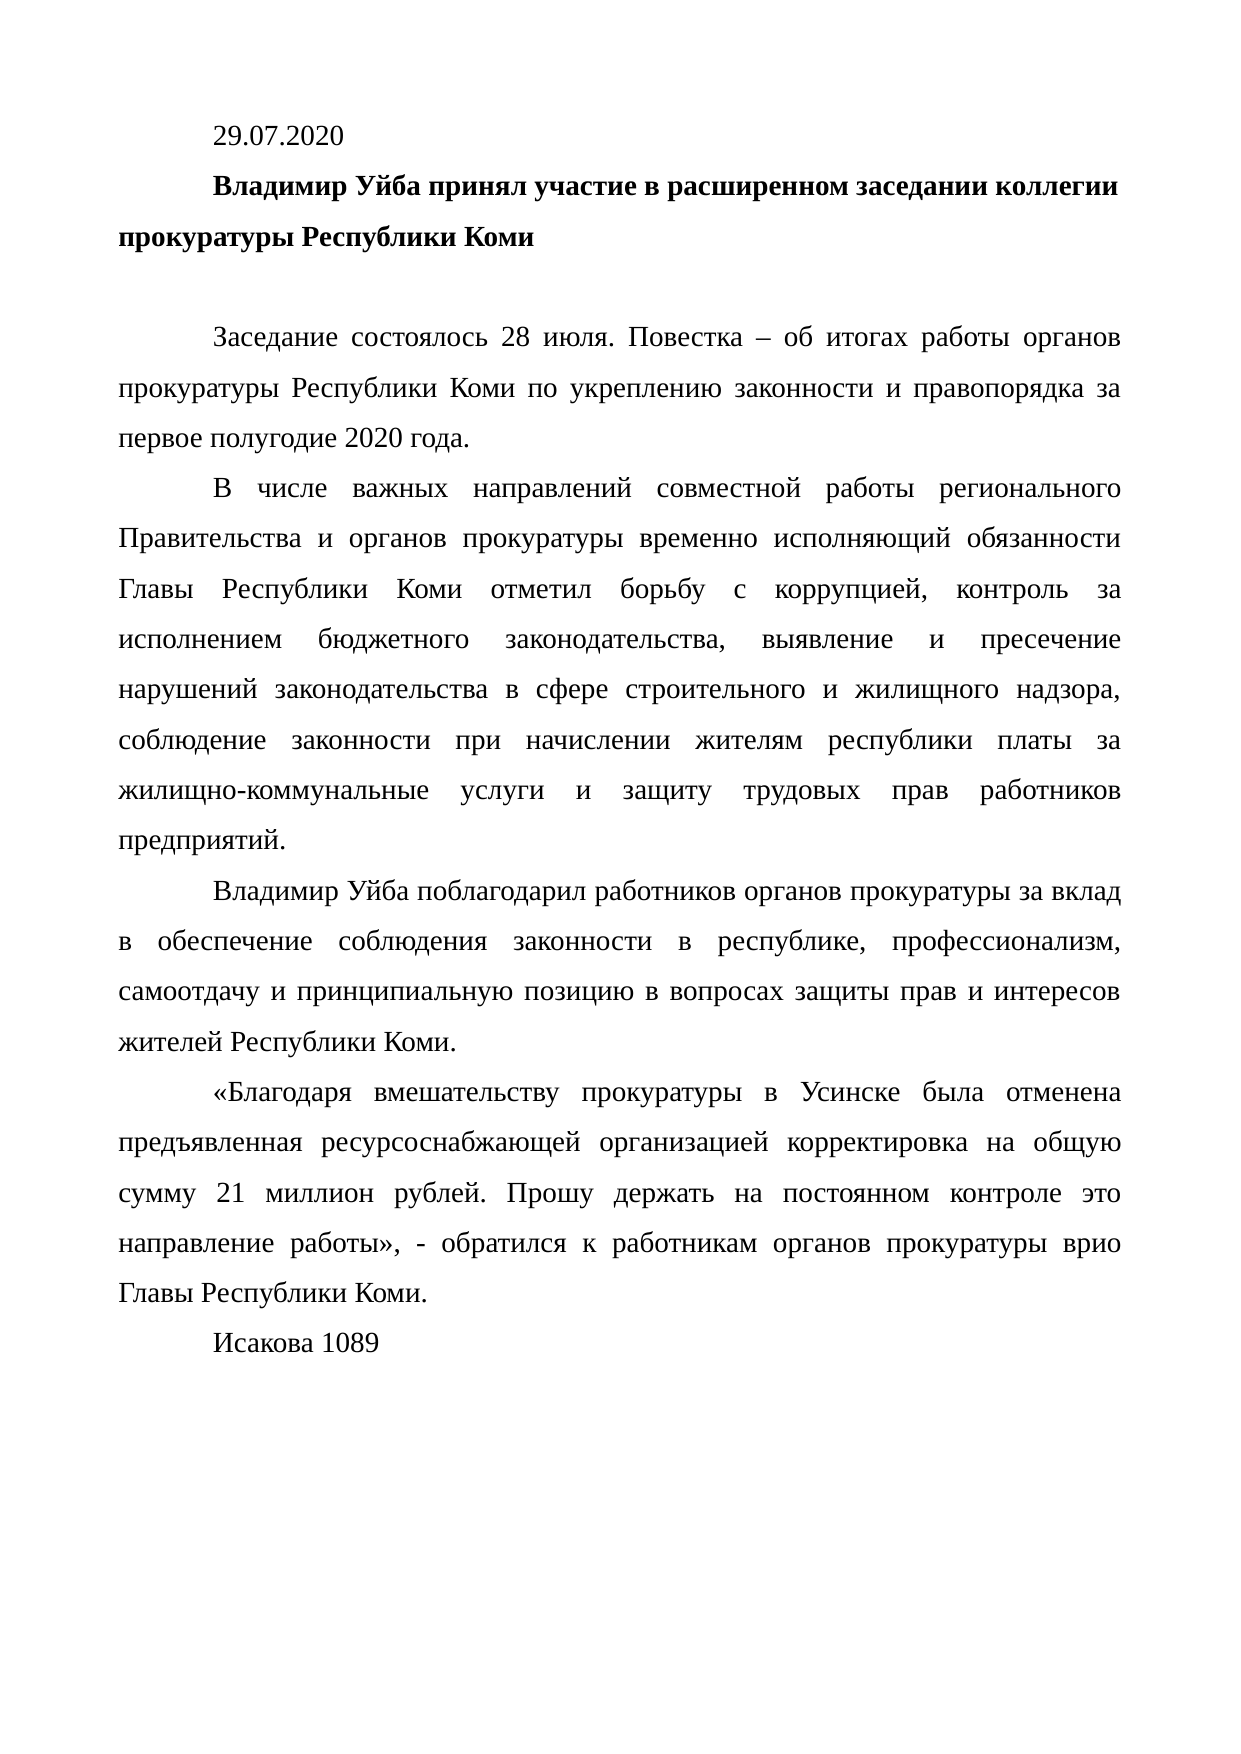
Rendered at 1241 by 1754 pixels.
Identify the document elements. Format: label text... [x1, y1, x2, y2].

subtitle 29.07.2020 [118, 118, 1122, 152]
text Заседание состоялось 28 июля. Повестка – об итогах работы органов прокуратуры Республики Коми по укреплению законности и правопорядка за первое полугодие 2020 года. [118, 319, 1122, 453]
text Владимир Уйба поблагодарил работников органов прокуратуры за вклад в обеспечение соблюдения законности в республике, профессионализм, самоотдачу и принципиальную позицию в вопросах защиты прав и интересов жителей Республики Коми. [118, 873, 1122, 1057]
subtitle Владимир Уйба принял участие в расширенном заседании коллегии прокуратуры Республики Коми [118, 168, 1122, 252]
text В числе важных направлений совместной работы регионального Правительства и органов прокуратуры временно исполняющий обязанности Главы Республики Коми отметил борьбу с коррупцией, контроль за исполнением бюджетного законодательства, выявление и пресечение нарушений законодательства в сфере строительного и жилищного надзора, соблюдение законности при начислении жителям республики платы за жилищно-коммунальные услуги и защиту трудовых прав работников предприятий. [118, 470, 1122, 856]
text «Благодаря вмешательству прокуратуры в Усинске была отменена предъявленная ресурсоснабжающей организацией корректировка на общую сумму 21 миллион рублей. Прошу держать на постоянном контроле это направление работы», - обратился к работникам органов прокуратуры врио Главы Республики Коми. [118, 1074, 1122, 1309]
text Исакова 1089 [118, 1326, 1122, 1359]
